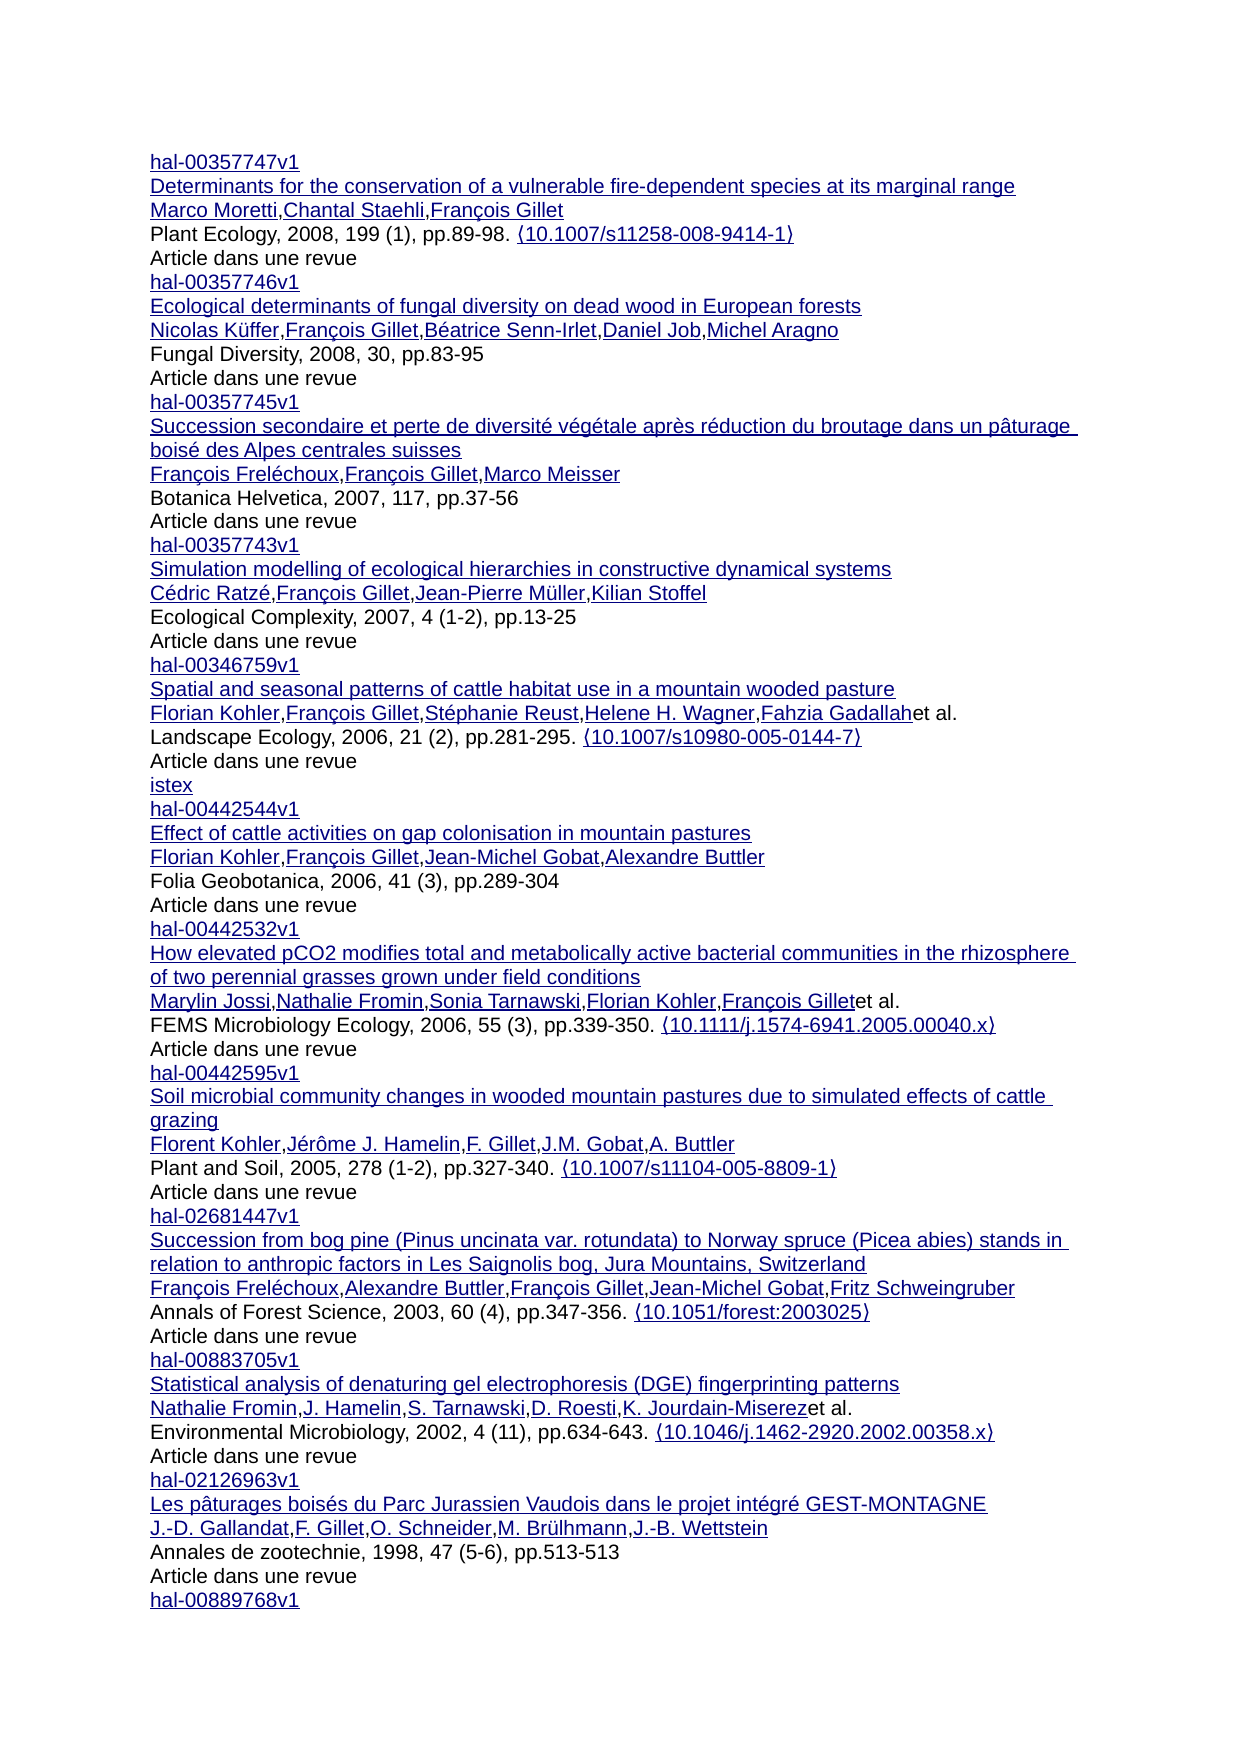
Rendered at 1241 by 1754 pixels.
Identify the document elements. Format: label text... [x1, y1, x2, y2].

table_cell Statistical analysis of denaturing gel electrophoresis (DGE) fingerprinting patterns Nathalie Fromin,J. Hamelin,S. Tarnawski,D. Roesti,K. Jourdain-Miserezet al. Environmental Microbiology, 2002, 4 (11), pp.634-643. ⟨10.1046/j.1462-2920.2002.00358.x⟩ Article dans une revue hal-02126963v1 [150, 1372, 1090, 1492]
table_cell Les pâturages boisés du Parc Jurassien Vaudois dans le projet intégré GEST-MONTAGNE J.-D. Gallandat,F. Gillet,O. Schneider,M. Brülhmann,J.-B. Wettstein Annales de zootechnie, 1998, 47 (5-6), pp.513-513 Article dans une revue hal-00889768v1 [150, 1492, 1090, 1611]
table_cell How elevated pCO2 modifies total and metabolically active bacterial communities in the rhizosphere of two perennial grasses grown under field conditions Marylin Jossi,Nathalie Fromin,Sonia Tarnawski,Florian Kohler,François Gilletet al. FEMS Microbiology Ecology, 2006, 55 (3), pp.339-350. ⟨10.1111/j.1574-6941.2005.00040.x⟩ Article dans une revue hal-00442595v1 [150, 941, 1090, 1084]
table_cell Ecological determinants of fungal diversity on dead wood in European forests Nicolas Küffer,François Gillet,Béatrice Senn-Irlet,Daniel Job,Michel Aragno Fungal Diversity, 2008, 30, pp.83-95 Article dans une revue hal-00357745v1 [150, 294, 1090, 413]
table_cell Succession from bog pine (Pinus uncinata var. rotundata) to Norway spruce (Picea abies) stands in relation to anthropic factors in Les Saignolis bog, Jura Mountains, Switzerland François Freléchoux,Alexandre Buttler,François Gillet,Jean-Michel Gobat,Fritz Schweingruber Annals of Forest Science, 2003, 60 (4), pp.347-356. ⟨10.1051/forest:2003025⟩ Article dans une revue hal-00883705v1 [150, 1228, 1090, 1372]
table_cell Soil microbial community changes in wooded mountain pastures due to simulated effects of cattle grazing Florent Kohler,Jérôme J. Hamelin,F. Gillet,J.M. Gobat,A. Buttler Plant and Soil, 2005, 278 (1-2), pp.327-340. ⟨10.1007/s11104-005-8809-1⟩ Article dans une revue hal-02681447v1 [150, 1084, 1090, 1228]
table_cell hal-00357747v1 [150, 150, 1090, 174]
table_cell Spatial and seasonal patterns of cattle habitat use in a mountain wooded pasture Florian Kohler,François Gillet,Stéphanie Reust,Helene H. Wagner,Fahzia Gadallahet al. Landscape Ecology, 2006, 21 (2), pp.281-295. ⟨10.1007/s10980-005-0144-7⟩ Article dans une revue istex hal-00442544v1 [150, 677, 1090, 821]
table_cell Determinants for the conservation of a vulnerable fire-dependent species at its marginal range Marco Moretti,Chantal Staehli,François Gillet Plant Ecology, 2008, 199 (1), pp.89-98. ⟨10.1007/s11258-008-9414-1⟩ Article dans une revue hal-00357746v1 [150, 174, 1090, 294]
table_cell Effect of cattle activities on gap colonisation in mountain pastures Florian Kohler,François Gillet,Jean-Michel Gobat,Alexandre Buttler Folia Geobotanica, 2006, 41 (3), pp.289-304 Article dans une revue hal-00442532v1 [150, 821, 1090, 941]
table_cell Simulation modelling of ecological hierarchies in constructive dynamical systems Cédric Ratzé,François Gillet,Jean-Pierre Müller,Kilian Stoffel Ecological Complexity, 2007, 4 (1-2), pp.13-25 Article dans une revue hal-00346759v1 [150, 557, 1090, 677]
table_cell Succession secondaire et perte de diversité végétale après réduction du broutage dans un pâturage boisé des Alpes centrales suisses François Freléchoux,François Gillet,Marco Meisser Botanica Helvetica, 2007, 117, pp.37-56 Article dans une revue hal-00357743v1 [150, 414, 1090, 557]
